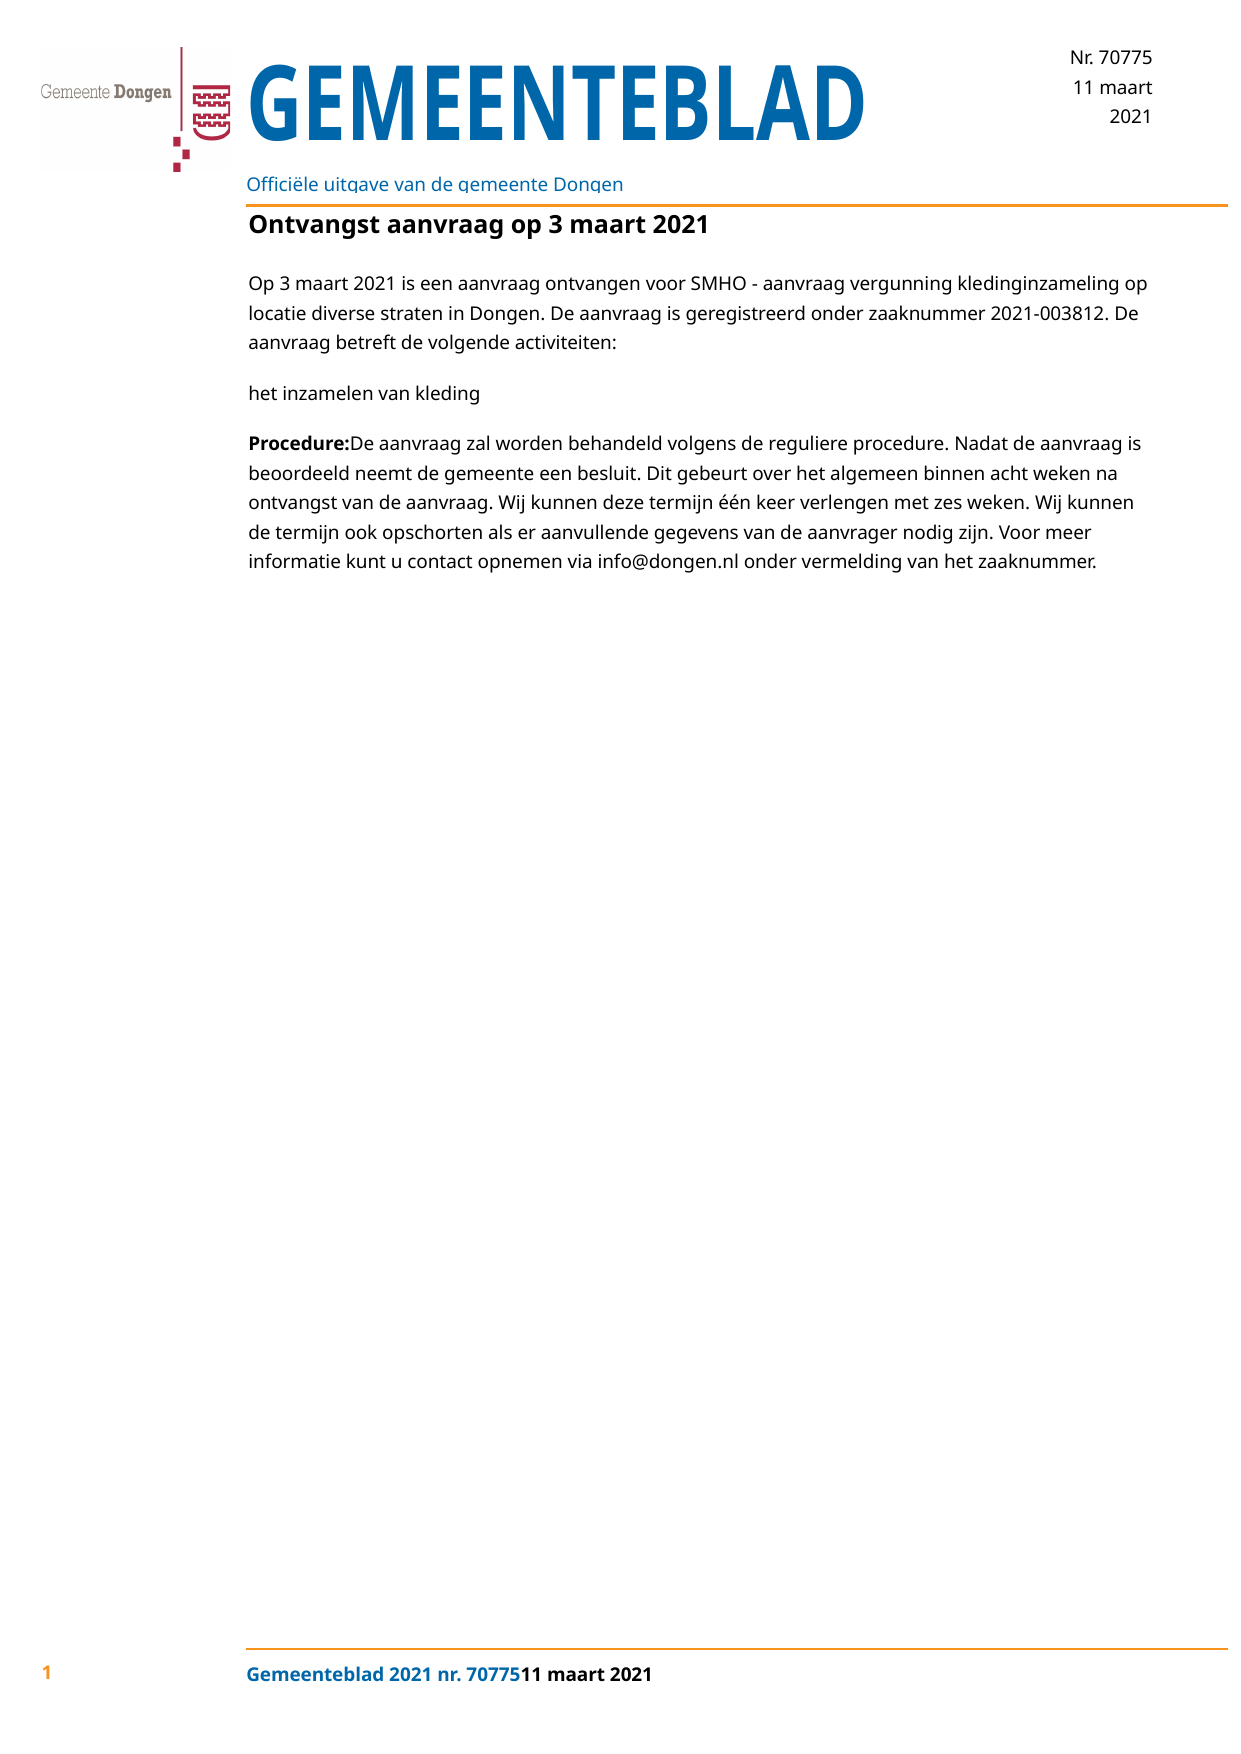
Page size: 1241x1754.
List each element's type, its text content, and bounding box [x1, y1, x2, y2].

text het inzamelen van kleding [248, 380, 1152, 406]
text Op 3 maart 2021 is een aanvraag ontvangen voor SMHO - aanvraag vergunning kledinginzameling op locatie diverse straten in Dongen. De aanvraag is geregistreerd onder zaaknummer 2021-003812. De aanvraag betreft de volgende activiteiten: [248, 270, 1152, 355]
picture [41, 47, 231, 172]
text Ontvangst aanvraag op 3 maart 2021 [248, 207, 1152, 241]
text Procedure:De aanvraag zal worden behandeld volgens de reguliere procedure. Nadat de aanvraag is beoordeeld neemt de gemeente een besluit. Dit gebeurt over het algemeen binnen acht weken na ontvangst van de aanvraag. Wij kunnen deze termijn één keer verlengen met zes weken. Wij kunnen de termijn ook opschorten als er aanvullende gegevens van de aanvrager nodig zijn. Voor meer informatie kunt u contact opnemen via info@dongen.nl onder vermelding van het zaaknummer. [248, 430, 1152, 574]
